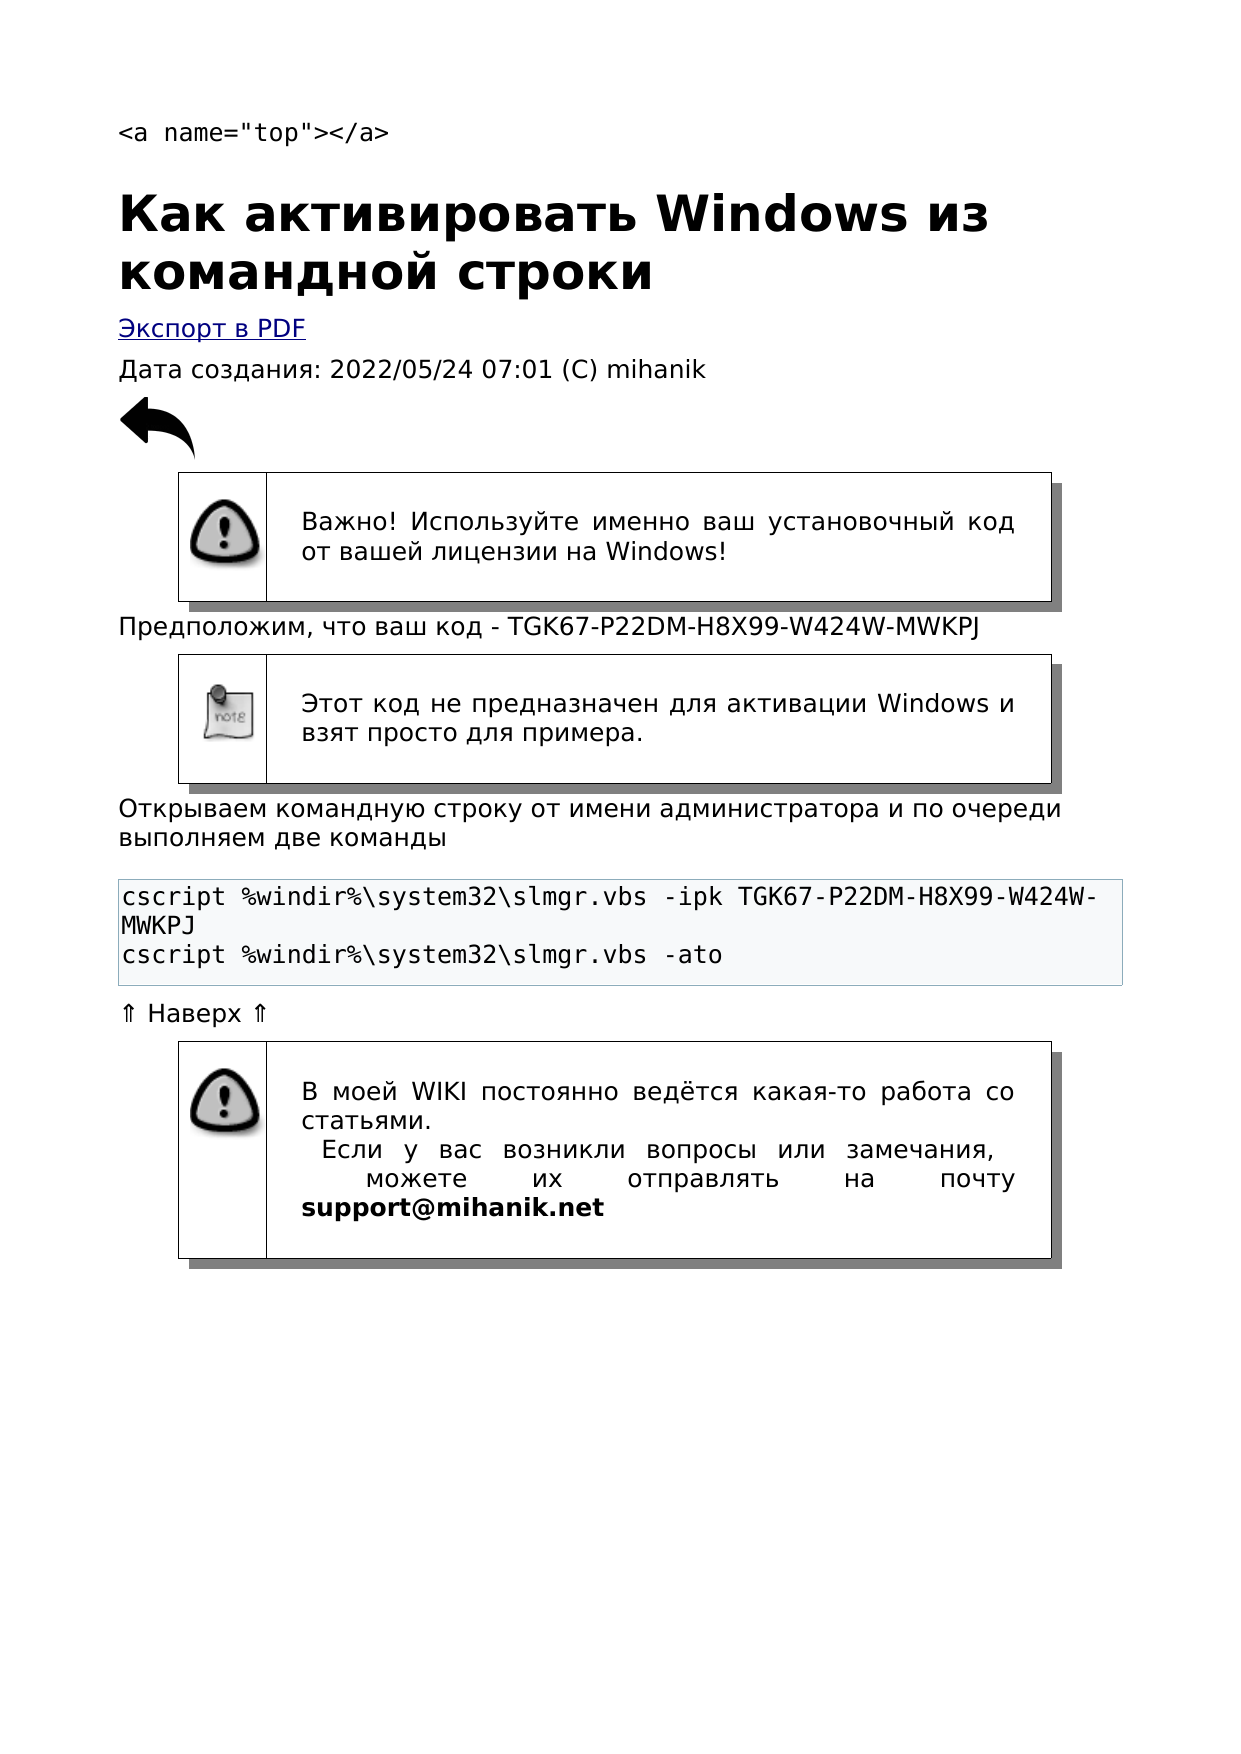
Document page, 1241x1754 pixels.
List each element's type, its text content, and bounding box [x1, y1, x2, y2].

text Открываем командную строку от имени администратора и по очереди выполняем две команды [118, 794, 1122, 852]
picture [118, 397, 197, 460]
text Предположим, что ваш код - TGK67-P22DM-H8X99-W424W-MWKPJ [118, 612, 1122, 641]
table_header Важно! Используйте именно ваш установочный код от вашей лицензии на Windows! [267, 473, 1051, 601]
picture [190, 1065, 266, 1140]
table_header [179, 473, 266, 601]
table_header [179, 1042, 266, 1258]
table_header [179, 655, 266, 783]
table_header Этот код не предназначен для активации Windows и взят просто для примера. [267, 655, 1051, 783]
text Экспорт в PDF [118, 314, 1122, 343]
picture [190, 495, 266, 571]
table_header В моей WIKI постоянно ведётся какая-то работа со статьями. Если у вас возникли вопросы или замечания, можете их отправлять на почту support@mihanik.net [267, 1042, 1051, 1258]
text ⇑ Наверх ⇑ [118, 999, 1122, 1029]
subtitle Как активировать Windows из командной строки [118, 185, 1122, 301]
table_header cscript %windir%\system32\slmgr.vbs -ipk TGK67-P22DM-H8X99-W424W-MWKPJ cscript %windir%\system32\slmgr.vbs -ato [119, 880, 1122, 984]
text <a name="top"></a> [118, 118, 1122, 147]
picture [190, 677, 266, 753]
text Дата создания: 2022/05/24 07:01 (C) mihanik [118, 355, 1122, 384]
